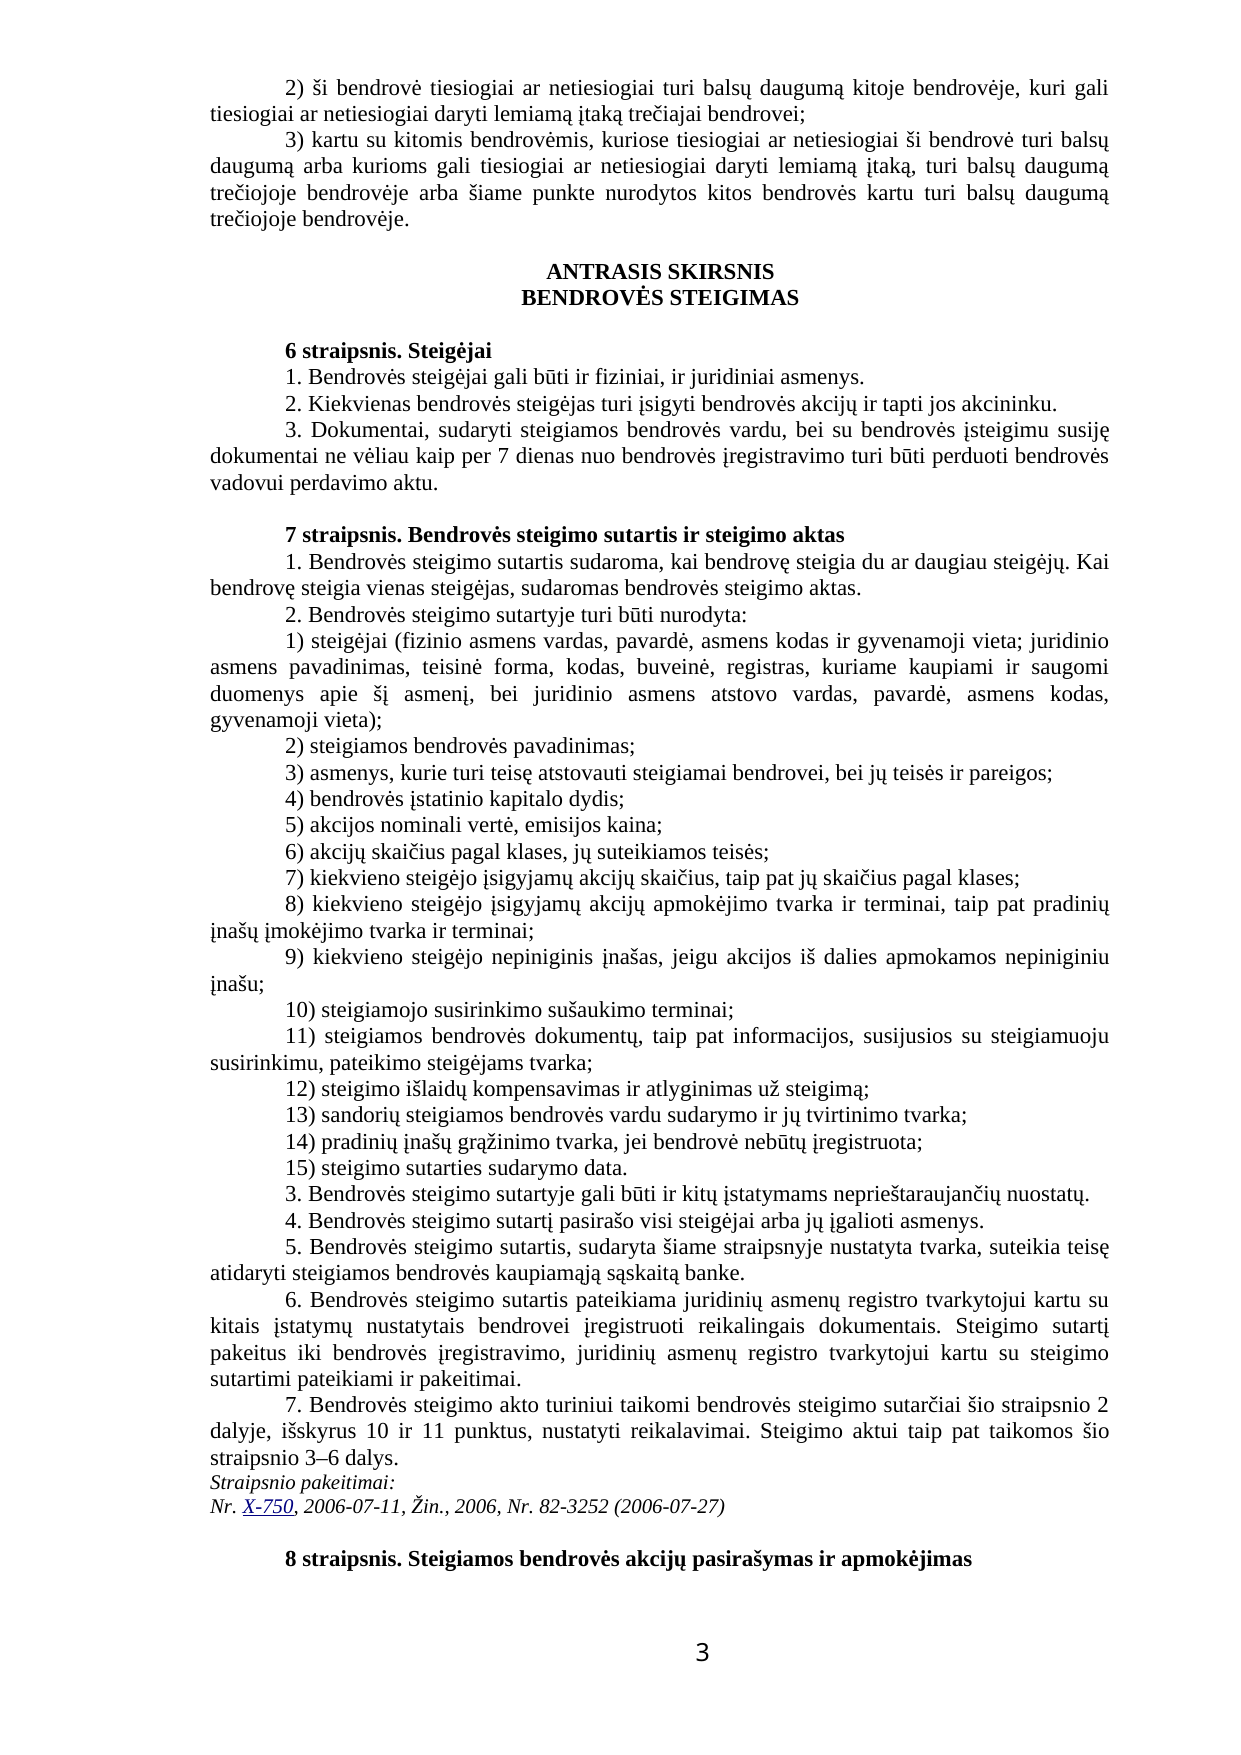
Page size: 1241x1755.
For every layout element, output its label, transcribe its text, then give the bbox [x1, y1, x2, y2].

text 12) steigimo išlaidų kompensavimas ir atlyginimas už steigimą; [210, 1075, 1111, 1101]
text 2. Kiekvienas bendrovės steigėjas turi įsigyti bendrovės akcijų ir tapti jos akcininku. [210, 390, 1111, 416]
text 7. Bendrovės steigimo akto turiniui taikomi bendrovės steigimo sutarčiai šio straipsnio 2 dalyje, išskyrus 10 ir 11 punktus, nustatyti reikalavimai. Steigimo aktui taip pat taikomos šio straipsnio 3–6 dalys. [210, 1391, 1111, 1470]
text 5) akcijos nominali vertė, emisijos kaina; [210, 811, 1111, 838]
text 2. Bendrovės steigimo sutartyje turi būti nurodyta: [210, 601, 1111, 627]
text 8 straipsnis. Steigiamos bendrovės akcijų pasirašymas ir apmokėjimas [210, 1545, 1111, 1571]
text Straipsnio pakeitimai: [210, 1470, 1111, 1494]
text 4) bendrovės įstatinio kapitalo dydis; [210, 785, 1111, 811]
text 2) steigiamos bendrovės pavadinimas; [210, 732, 1111, 759]
text 14) pradinių įnašų grąžinimo tvarka, jei bendrovė nebūtų įregistruota; [210, 1128, 1111, 1154]
text 3. Dokumentai, sudaryti steigiamos bendrovės vardu, bei su bendrovės įsteigimu susiję dokumentai ne vėliau kaip per 7 dienas nuo bendrovės įregistravimo turi būti perduoti bendrovės vadovui perdavimo aktu. [210, 416, 1111, 495]
text 8) kiekvieno steigėjo įsigyjamų akcijų apmokėjimo tvarka ir terminai, taip pat pradinių įnašų įmokėjimo tvarka ir terminai; [210, 891, 1111, 943]
text 1) steigėjai (fizinio asmens vardas, pavardė, asmens kodas ir gyvenamoji vieta; juridinio asmens pavadinimas, teisinė forma, kodas, buveinė, registras, kuriame kaupiami ir saugomi duomenys apie šį asmenį, bei juridinio asmens atstovo vardas, pavardė, asmens kodas, gyvenamoji vieta); [210, 627, 1111, 732]
text 1. Bendrovės steigimo sutartis sudaroma, kai bendrovę steigia du ar daugiau steigėjų. Kai bendrovę steigia vienas steigėjas, sudaromas bendrovės steigimo aktas. [210, 548, 1111, 601]
text 11) steigiamos bendrovės dokumentų, taip pat informacijos, susijusios su steigiamuoju susirinkimu, pateikimo steigėjams tvarka; [210, 1022, 1111, 1075]
text 7) kiekvieno steigėjo įsigyjamų akcijų skaičius, taip pat jų skaičius pagal klases; [210, 864, 1111, 891]
text 9) kiekvieno steigėjo nepiniginis įnašas, jeigu akcijos iš dalies apmokamos nepiniginiu įnašu; [210, 943, 1111, 996]
text 5. Bendrovės steigimo sutartis, sudaryta šiame straipsnyje nustatyta tvarka, suteikia teisę atidaryti steigiamos bendrovės kaupiamąją sąskaitą banke. [210, 1233, 1111, 1286]
text 3. Bendrovės steigimo sutartyje gali būti ir kitų įstatymams neprieštaraujančių nuostatų. [210, 1180, 1111, 1207]
subtitle BENDROVĖS STEIGIMAS [210, 284, 1111, 311]
text 4. Bendrovės steigimo sutartį pasirašo visi steigėjai arba jų įgalioti asmenys. [210, 1207, 1111, 1233]
text 6. Bendrovės steigimo sutartis pateikiama juridinių asmenų registro tvarkytojui kartu su kitais įstatymų nustatytais bendrovei įregistruoti reikalingais dokumentais. Steigimo sutartį pakeitus iki bendrovės įregistravimo, juridinių asmenų registro tvarkytojui kartu su steigimo sutartimi pateikiami ir pakeitimai. [210, 1286, 1111, 1391]
text 15) steigimo sutarties sudarymo data. [210, 1154, 1111, 1180]
text Nr. X-750, 2006-07-11, Žin., 2006, Nr. 82-3252 (2006-07-27) [210, 1494, 1111, 1518]
text 6 straipsnis. Steigėjai [210, 337, 1111, 363]
text 3) kartu su kitomis bendrovėmis, kuriose tiesiogiai ar netiesiogiai ši bendrovė turi balsų daugumą arba kurioms gali tiesiogiai ar netiesiogiai daryti lemiamą įtaką, turi balsų daugumą trečiojoje bendrovėje arba šiame punkte nurodytos kitos bendrovės kartu turi balsų daugumą trečiojoje bendrovėje. [210, 126, 1111, 232]
text 10) steigiamojo susirinkimo sušaukimo terminai; [210, 996, 1111, 1022]
text 7 straipsnis. Bendrovės steigimo sutartis ir steigimo aktas [210, 522, 1111, 548]
text 1. Bendrovės steigėjai gali būti ir fiziniai, ir juridiniai asmenys. [210, 363, 1111, 390]
text 6) akcijų skaičius pagal klases, jų suteikiamos teisės; [210, 838, 1111, 864]
text 13) sandorių steigiamos bendrovės vardu sudarymo ir jų tvirtinimo tvarka; [210, 1101, 1111, 1128]
text 2) ši bendrovė tiesiogiai ar netiesiogiai turi balsų daugumą kitoje bendrovėje, kuri gali tiesiogiai ar netiesiogiai daryti lemiamą įtaką trečiajai bendrovei; [210, 73, 1111, 126]
subtitle Antrasis skirsnis [210, 258, 1111, 284]
text 3) asmenys, kurie turi teisę atstovauti steigiamai bendrovei, bei jų teisės ir pareigos; [210, 759, 1111, 785]
